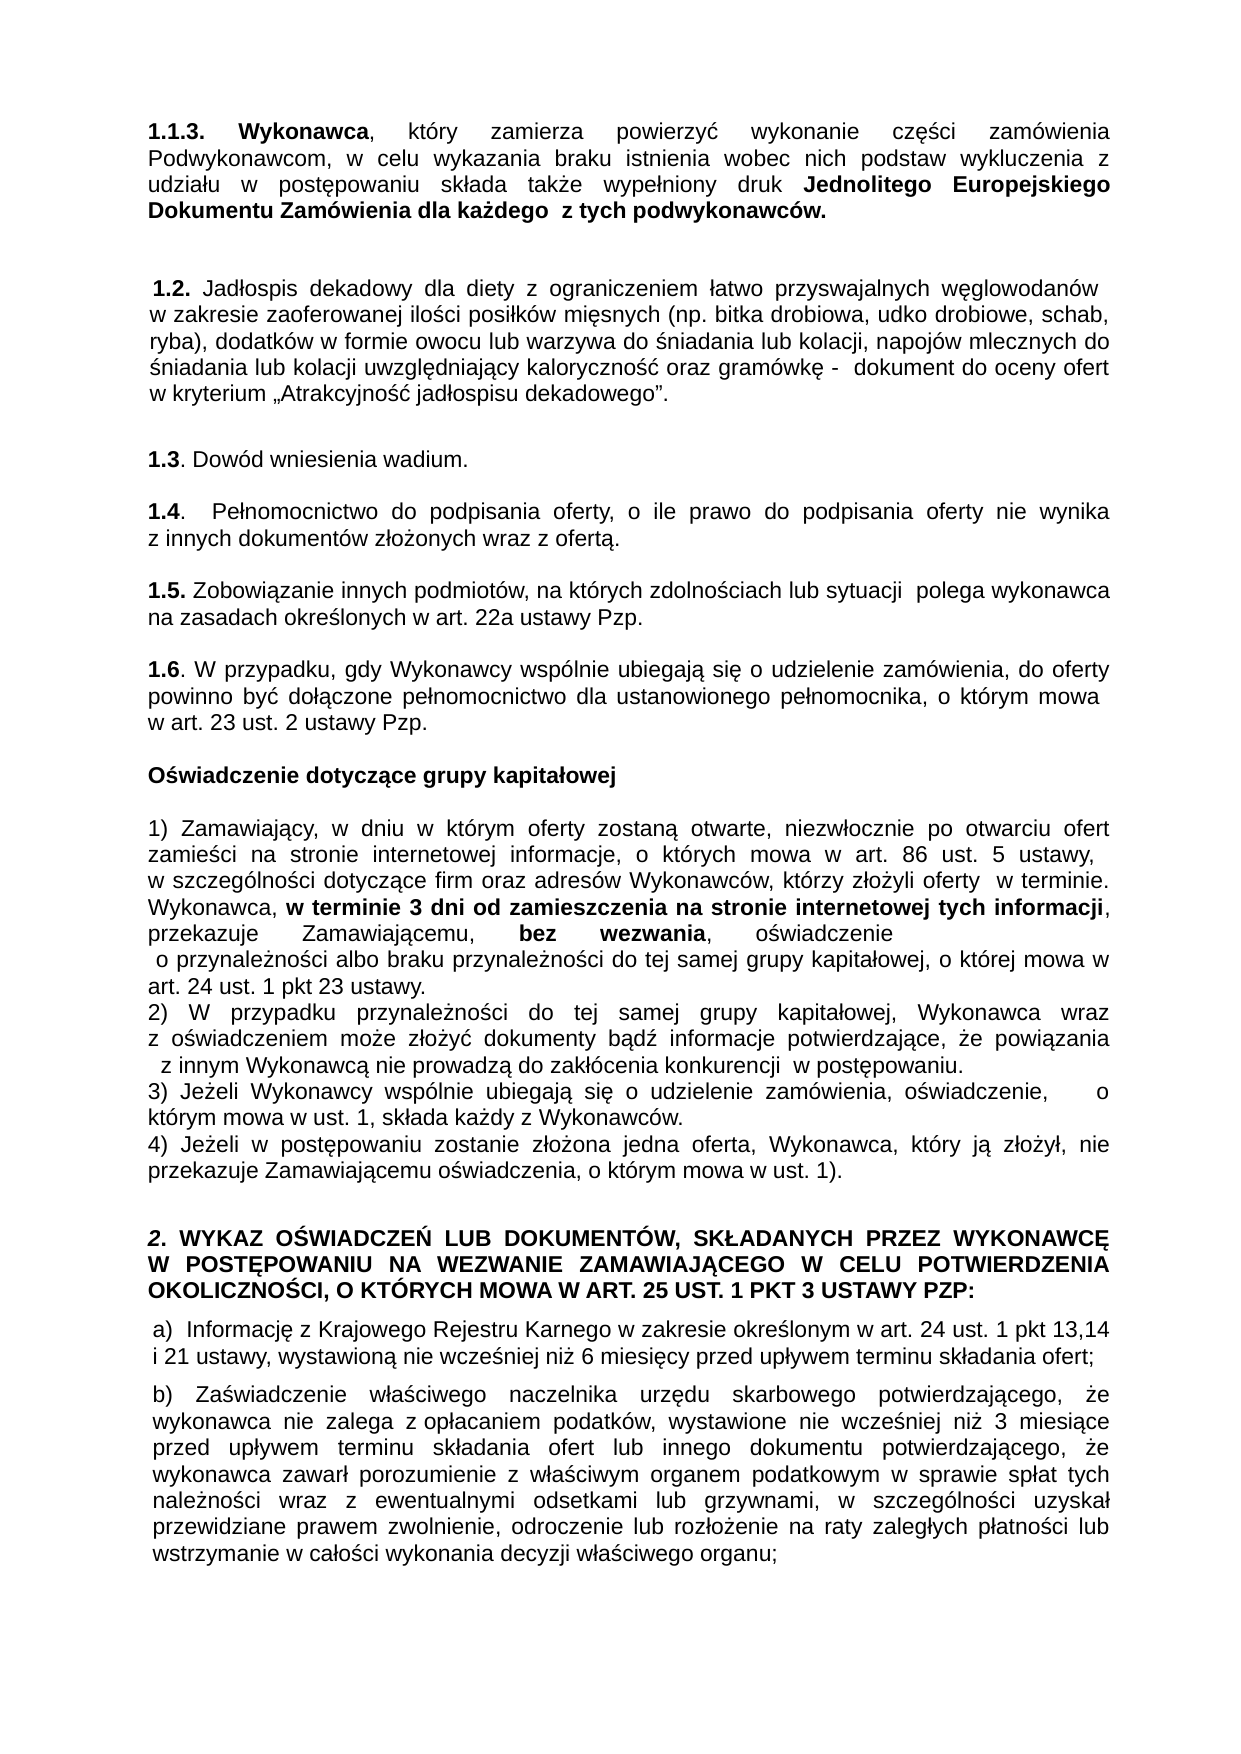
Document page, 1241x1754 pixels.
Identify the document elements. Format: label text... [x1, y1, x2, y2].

text a) Informację z Krajowego Rejestru Karnego w zakresie określonym w art. 24 ust. 1 pkt 13,14 i 21 ustawy, wystawioną nie wcześniej niż 6 miesięcy przed upływem terminu składania ofert; [152, 1316, 1110, 1369]
text 1.4. Pełnomocnictwo do podpisania oferty, o ile prawo do podpisania oferty nie wynika z innych dokumentów złożonych wraz z ofertą. [148, 498, 1110, 551]
text 2) W przypadku przynależności do tej samej grupy kapitałowej, Wykonawca wraz z oświadczeniem może złożyć dokumenty bądź informacje potwierdzające, że powiązania z innym Wykonawcą nie prowadzą do zakłócenia konkurencji w postępowaniu. [148, 999, 1110, 1078]
text 1.5. Zobowiązanie innych podmiotów, na których zdolnościach lub sytuacji polega wykonawca na zasadach określonych w art. 22a ustawy Pzp. [148, 577, 1110, 630]
text 1.2. Jadłospis dekadowy dla diety z ograniczeniem łatwo przyswajalnych węglowodanów w zakresie zaoferowanej ilości posiłków mięsnych (np. bitka drobiowa, udko drobiowe, schab, ryba), dodatków w formie owocu lub warzywa do śniadania lub kolacji, napojów mlecznych do śniadania lub kolacji uwzględniający kaloryczność oraz gramówkę - dokument do oceny ofert w kryterium „Atrakcyjność jadłospisu dekadowego”. [149, 275, 1110, 407]
text 1.1.3. Wykonawca, który zamierza powierzyć wykonanie części zamówienia Podwykonawcom, w celu wykazania braku istnienia wobec nich podstaw wykluczenia z udziału w postępowaniu składa także wypełniony druk Jednolitego Europejskiego Dokumentu Zamówienia dla każdego z tych podwykonawców. [148, 118, 1110, 223]
text Oświadczenie dotyczące grupy kapitałowej [148, 762, 1110, 788]
text 4) Jeżeli w postępowaniu zostanie złożona jedna oferta, Wykonawca, który ją złożył, nie przekazuje Zamawiającemu oświadczenia, o którym mowa w ust. 1). [148, 1131, 1110, 1183]
text b) Zaświadczenie właściwego naczelnika urzędu skarbowego potwierdzającego, że wykonawca nie zalega z opłacaniem podatków, wystawione nie wcześniej niż 3 miesiące przed upływem terminu składania ofert lub innego dokumentu potwierdzającego, że wykonawca zawarł porozumienie z właściwym organem podatkowym w sprawie spłat tych należności wraz z ewentualnymi odsetkami lub grzywnami, w szczególności uzyskał przewidziane prawem zwolnienie, odroczenie lub rozłożenie na raty zaległych płatności lub wstrzymanie w całości wykonania decyzji właściwego organu; [152, 1381, 1110, 1566]
text 3) Jeżeli Wykonawcy wspólnie ubiegają się o udzielenie zamówienia, oświadczenie, o którym mowa w ust. 1, składa każdy z Wykonawców. [148, 1078, 1110, 1131]
text 1.6. W przypadku, gdy Wykonawcy wspólnie ubiegają się o udzielenie zamówienia, do oferty powinno być dołączone pełnomocnictwo dla ustanowionego pełnomocnika, o którym mowa w art. 23 ust. 2 ustawy Pzp. [148, 656, 1110, 735]
text 2. WYKAZ OŚWIADCZEŃ LUB DOKUMENTÓW, SKŁADANYCH PRZEZ WYKONAWCĘ W POSTĘPOWANIU NA WEZWANIE ZAMAWIAJĄCEGO W CELU POTWIERDZENIA OKOLICZNOŚCI, O KTÓRYCH MOWA W ART. 25 UST. 1 PKT 3 USTAWY PZP: [148, 1225, 1110, 1304]
text 1) Zamawiający, w dniu w którym oferty zostaną otwarte, niezwłocznie po otwarciu ofert zamieści na stronie internetowej informacje, o których mowa w art. 86 ust. 5 ustawy, w szczególności dotyczące firm oraz adresów Wykonawców, którzy złożyli oferty w terminie. Wykonawca, w terminie 3 dni od zamieszczenia na stronie internetowej tych informacji, przekazuje Zamawiającemu, bez wezwania, oświadczenie o przynależności albo braku przynależności do tej samej grupy kapitałowej, o której mowa w art. 24 ust. 1 pkt 23 ustawy. [148, 814, 1110, 999]
text 1.3. Dowód wniesienia wadium. [148, 446, 1110, 472]
